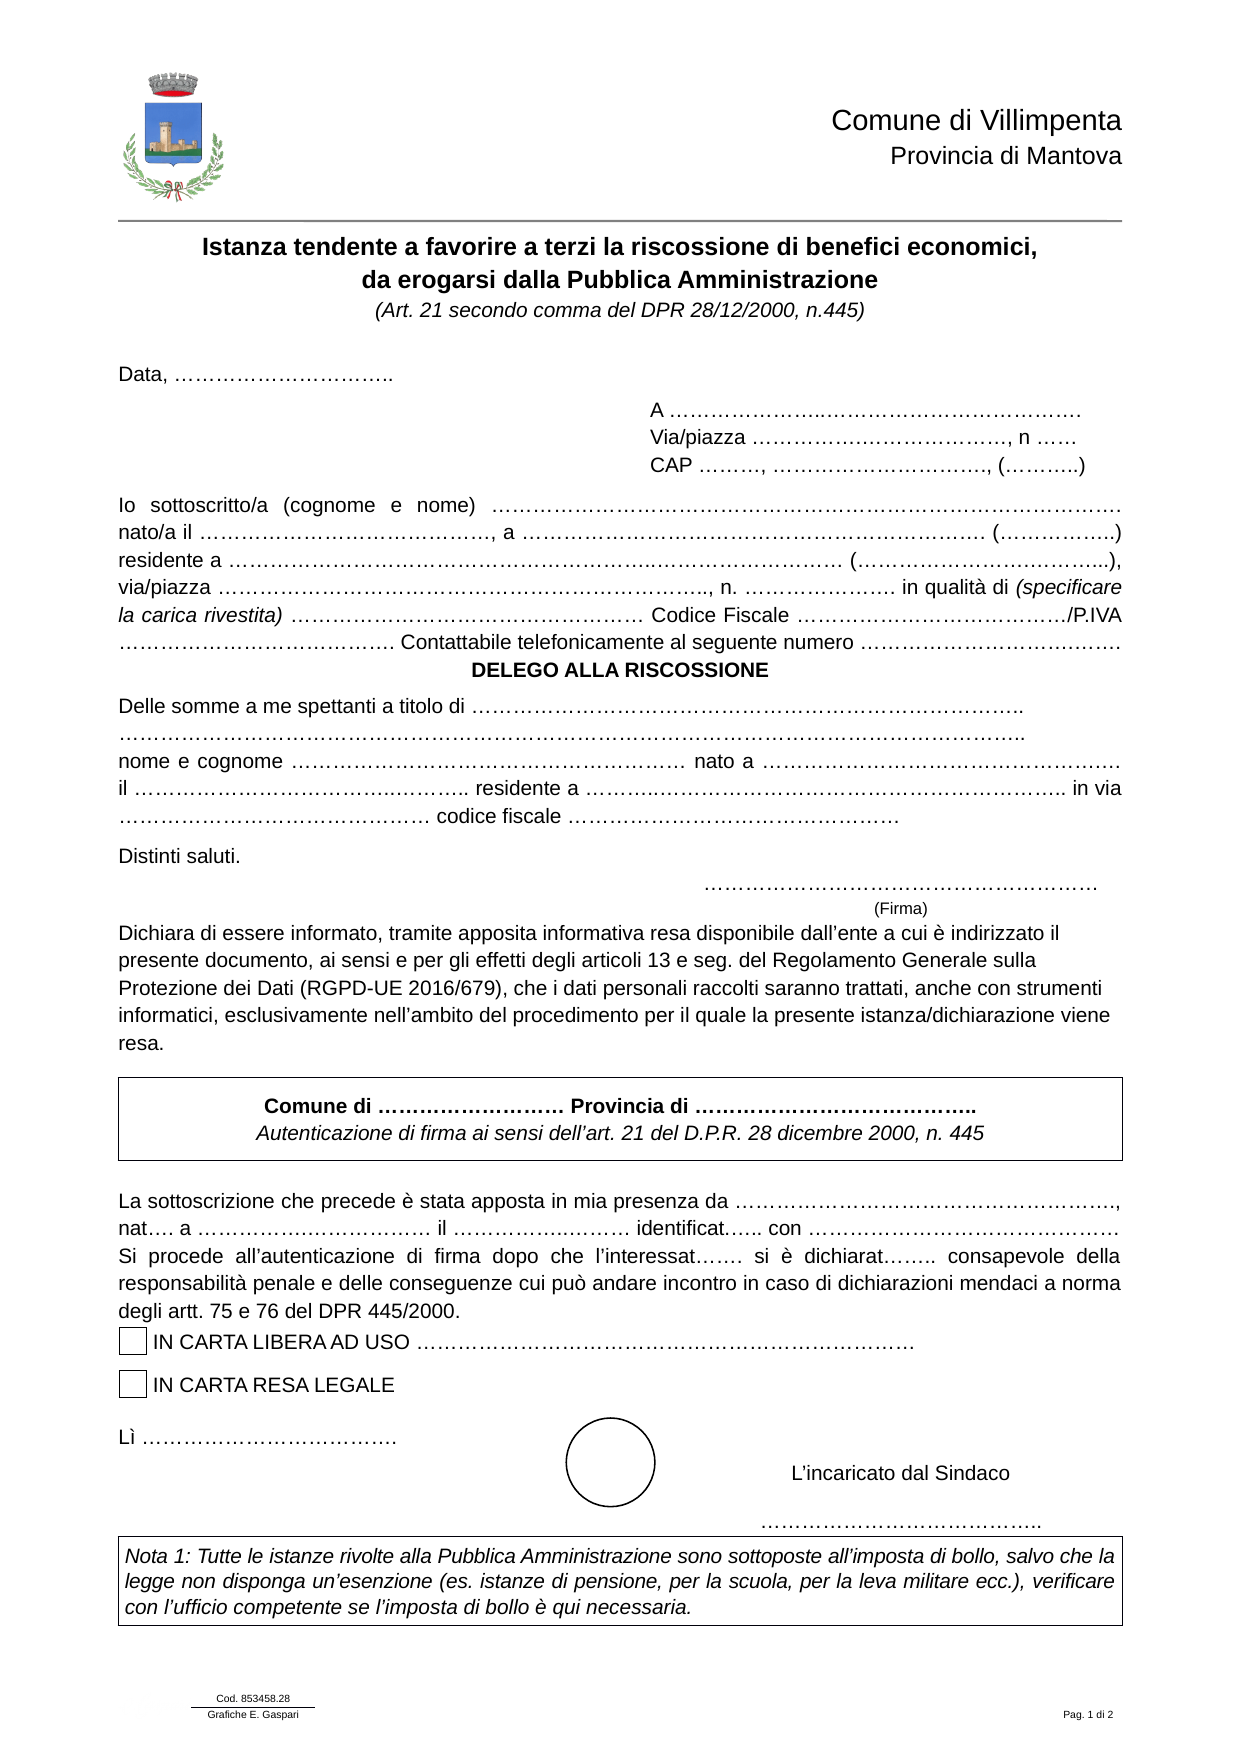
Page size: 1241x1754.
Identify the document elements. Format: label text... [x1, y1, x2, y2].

text L’incaricato dal Sindaco [679, 1461, 1122, 1485]
text ………………………………………………… [679, 871, 1122, 895]
text DELEGO ALLA RISCOSSIONE [118, 658, 1122, 682]
text (Art. 21 secondo comma del DPR 28/12/2000, n.445) [118, 298, 1122, 322]
text Io sottoscritto/a (cognome e nome) ………………………………………………………………………………. nato/a il ……………………………………, a …………………………………………………………. (……………..) residente a ……………………………………………………..……………………… (…………………….………...), via/piazza …………………………………………………………….., n. …………………. in qualità di (specificare la carica rivestita) …………………………………………… Codice Fiscale …………………………………/P.IVA …………………………………. Contattabile telefonicamente al seguente numero ………………………….……. [118, 493, 1122, 654]
text Provincia di Mantova [224, 141, 1122, 170]
text Comune di Villimpenta [224, 103, 1122, 136]
text A …………………..………………………………. [650, 398, 1122, 422]
text Distinti saluti. [118, 843, 1122, 867]
picture [122, 72, 224, 203]
text Dichiara di essere informato, tramite apposita informativa resa disponibile dall’ente a cui è indirizzato il presente documento, ai sensi e per gli effetti degli articoli 13 e seg. del Regolamento Generale sulla Protezione dei Dati (RGPD-UE 2016/679), che i dati personali raccolti saranno trattati, anche con strumenti informatici, esclusivamente nell’ambito del procedimento per il quale la presente istanza/dichiarazione viene resa. [118, 921, 1122, 1054]
text Via/piazza …………….…………………, n …… [650, 425, 1122, 449]
text Lì ………………………………. [118, 1425, 584, 1449]
text ………………………………….. [679, 1509, 1122, 1533]
text IN CARTA LIBERA AD USO ……………………………………………………………… [118, 1326, 1122, 1355]
text ………………………………………………………………………………………………………………….. [118, 721, 1122, 745]
text Delle somme a me spettanti a titolo di …………………………………………………………………….. [118, 693, 1122, 717]
text Istanza tendente a favorire a terzi la riscossione di benefici economici, [118, 232, 1122, 261]
table_header Nota 1: Tutte le istanze rivolte alla Pubblica Amministrazione sono sottoposte all’imposta di bollo, salvo che la legge non disponga un’esenzione (es. istanze di pensione, per la scuola, per la leva militare ecc.), verificare con l’ufficio competente se l’imposta di bollo è qui necessaria. [119, 1537, 1122, 1625]
text [638, 1425, 1122, 1449]
text IN CARTA RESA LEGALE [118, 1369, 1122, 1398]
text (Firma) [679, 898, 1122, 918]
text Si procede all’autenticazione di firma dopo che l’interessat……. si è dichiarat…….. consapevole della responsabilità penale e delle conseguenze cui può andare incontro in caso di dichiarazioni mendaci a norma degli artt. 75 e 76 del DPR 445/2000. [118, 1243, 1122, 1322]
text nome e cognome ………………………………………………… nato a ………………………………………….… il ………………………………..……….. residente a ………..………………………………………………….. in via ……………………………………… codice fiscale ………………………………………… [118, 748, 1122, 827]
table_header Comune di ……………………… Provincia di ………………………………….. Autenticazione di firma ai sensi dell’art. 21 del D.P.R. 28 dicembre 2000, n. 445 [119, 1078, 1122, 1160]
text Data, ………………………….. [118, 362, 1122, 386]
text CAP ………, …………………………., (………..) [650, 453, 1122, 477]
text La sottoscrizione che precede è stata apposta in mia presenza da ………………………………………………., nat…. a …………….……………… il ……………..……… identificat.….. con ……………………………………… [118, 1188, 1122, 1240]
text da erogarsi dalla Pubblica Amministrazione [118, 265, 1122, 294]
